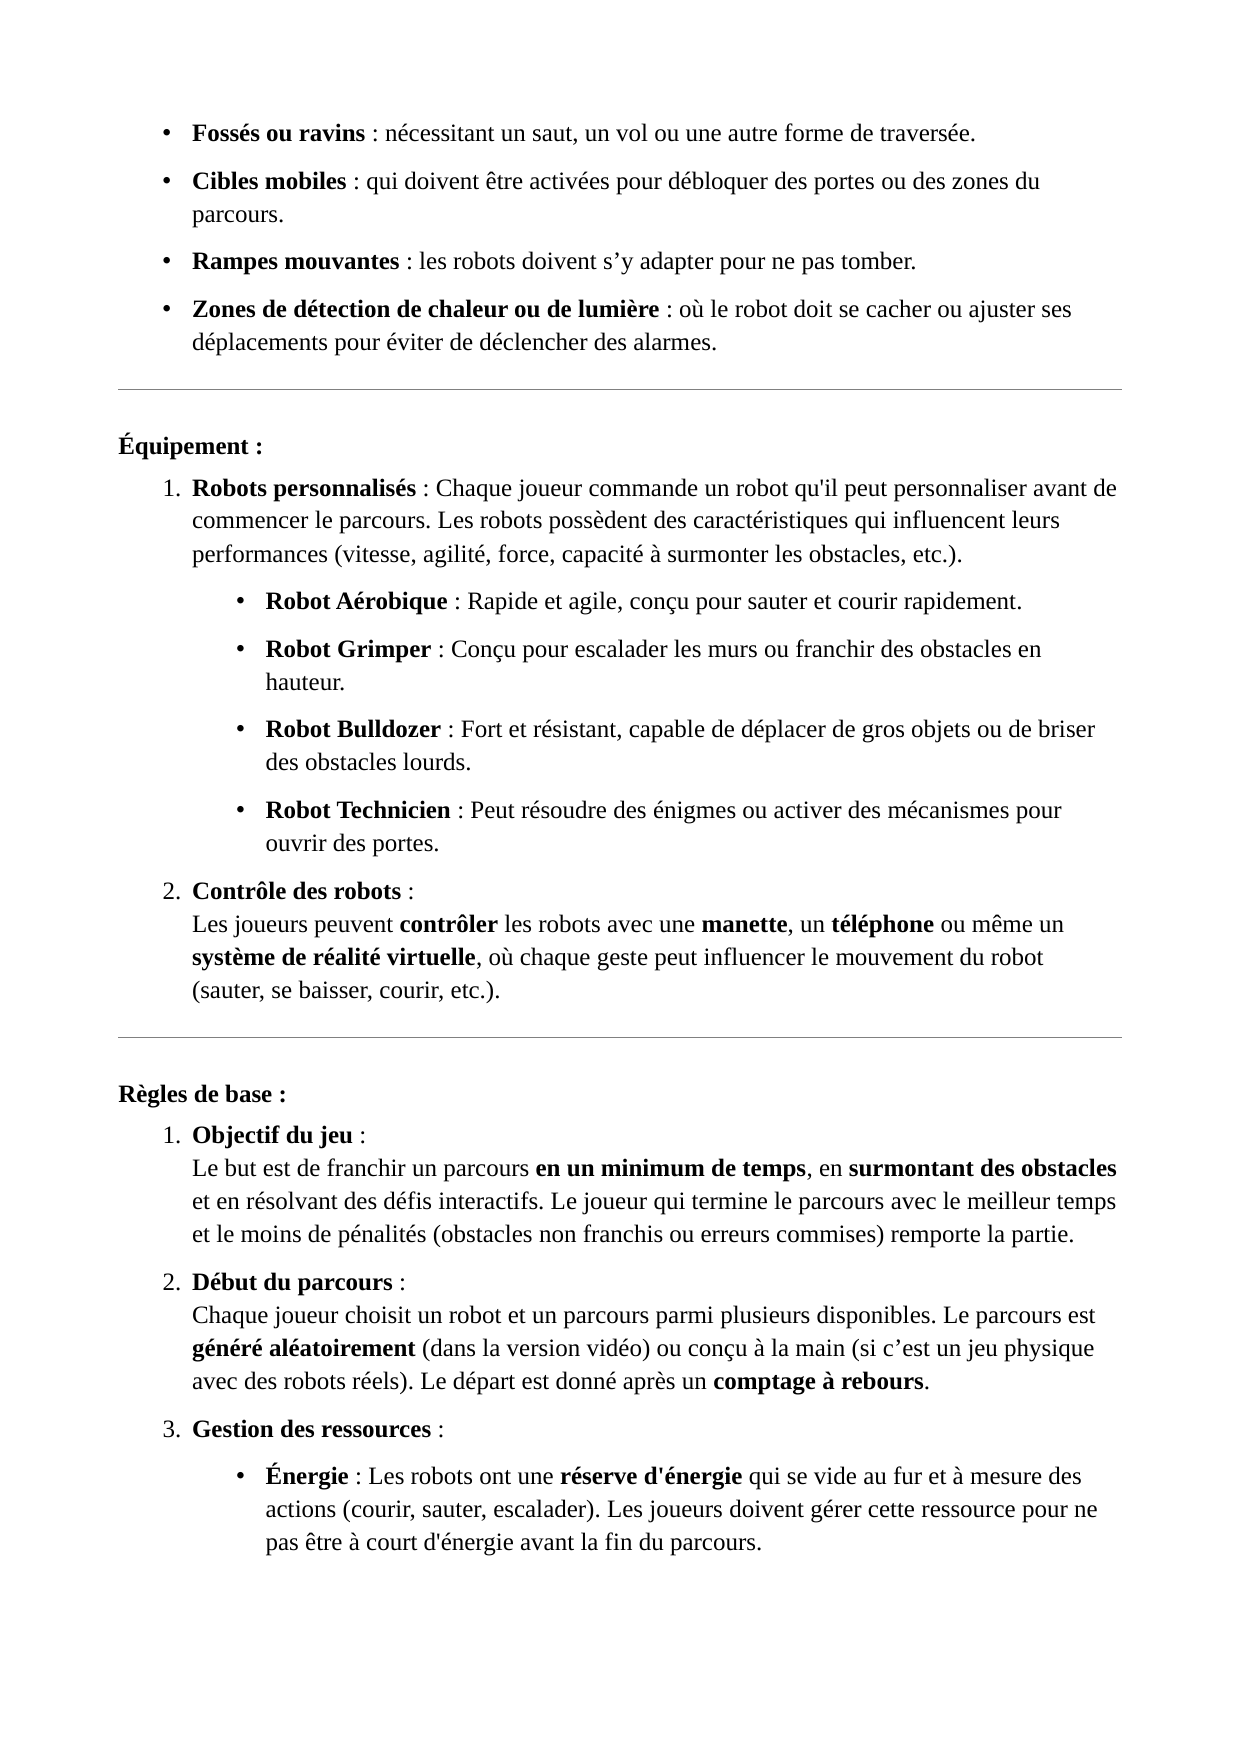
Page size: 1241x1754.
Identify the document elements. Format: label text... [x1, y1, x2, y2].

list Robot Technicien : Peut résoudre des énigmes ou activer des mécanismes pour ouvrir des portes. [236, 795, 1122, 857]
list Robot Bulldozer : Fort et résistant, capable de déplacer de gros objets ou de briser des obstacles lourds. [236, 714, 1122, 776]
list Contrôle des robots : Les joueurs peuvent contrôler les robots avec une manette, un téléphone ou même un système de réalité virtuelle, où chaque geste peut influencer le mouvement du robot (sauter, se baisser, courir, etc.). [162, 876, 1122, 1003]
list Énergie : Les robots ont une réserve d'énergie qui se vide au fur et à mesure des actions (courir, sauter, escalader). Les joueurs doivent gérer cette ressource pour ne pas être à court d'énergie avant la fin du parcours. [236, 1461, 1122, 1556]
list Robot Grimper : Conçu pour escalader les murs ou franchir des obstacles en hauteur. [236, 634, 1122, 696]
list Robot Aérobique : Rapide et agile, conçu pour sauter et courir rapidement. [236, 586, 1122, 615]
list Rampes mouvantes : les robots doivent s’y adapter pour ne pas tomber. [162, 246, 1122, 275]
list Gestion des ressources : [162, 1414, 1122, 1442]
list Objectif du jeu : Le but est de franchir un parcours en un minimum de temps, en surmontant des obstacles et en résolvant des défis interactifs. Le joueur qui termine le parcours avec le meilleur temps et le moins de pénalités (obstacles non franchis ou erreurs commises) remporte la partie. [162, 1120, 1122, 1248]
subtitle Équipement : [118, 431, 1122, 460]
list Fossés ou ravins : nécessitant un saut, un vol ou une autre forme de traversée. [162, 118, 1122, 147]
list Zones de détection de chaleur ou de lumière : où le robot doit se cacher ou ajuster ses déplacements pour éviter de déclencher des alarmes. [162, 294, 1122, 356]
list Cibles mobiles : qui doivent être activées pour débloquer des portes ou des zones du parcours. [162, 166, 1122, 227]
list Début du parcours : Chaque joueur choisit un robot et un parcours parmi plusieurs disponibles. Le parcours est généré aléatoirement (dans la version vidéo) ou conçu à la main (si c’est un jeu physique avec des robots réels). Le départ est donné après un comptage à rebours. [162, 1267, 1122, 1395]
subtitle Règles de base : [118, 1079, 1122, 1108]
list Robots personnalisés : Chaque joueur commande un robot qu'il peut personnaliser avant de commencer le parcours. Les robots possèdent des caractéristiques qui influencent leurs performances (vitesse, agilité, force, capacité à surmonter les obstacles, etc.). [162, 473, 1122, 567]
